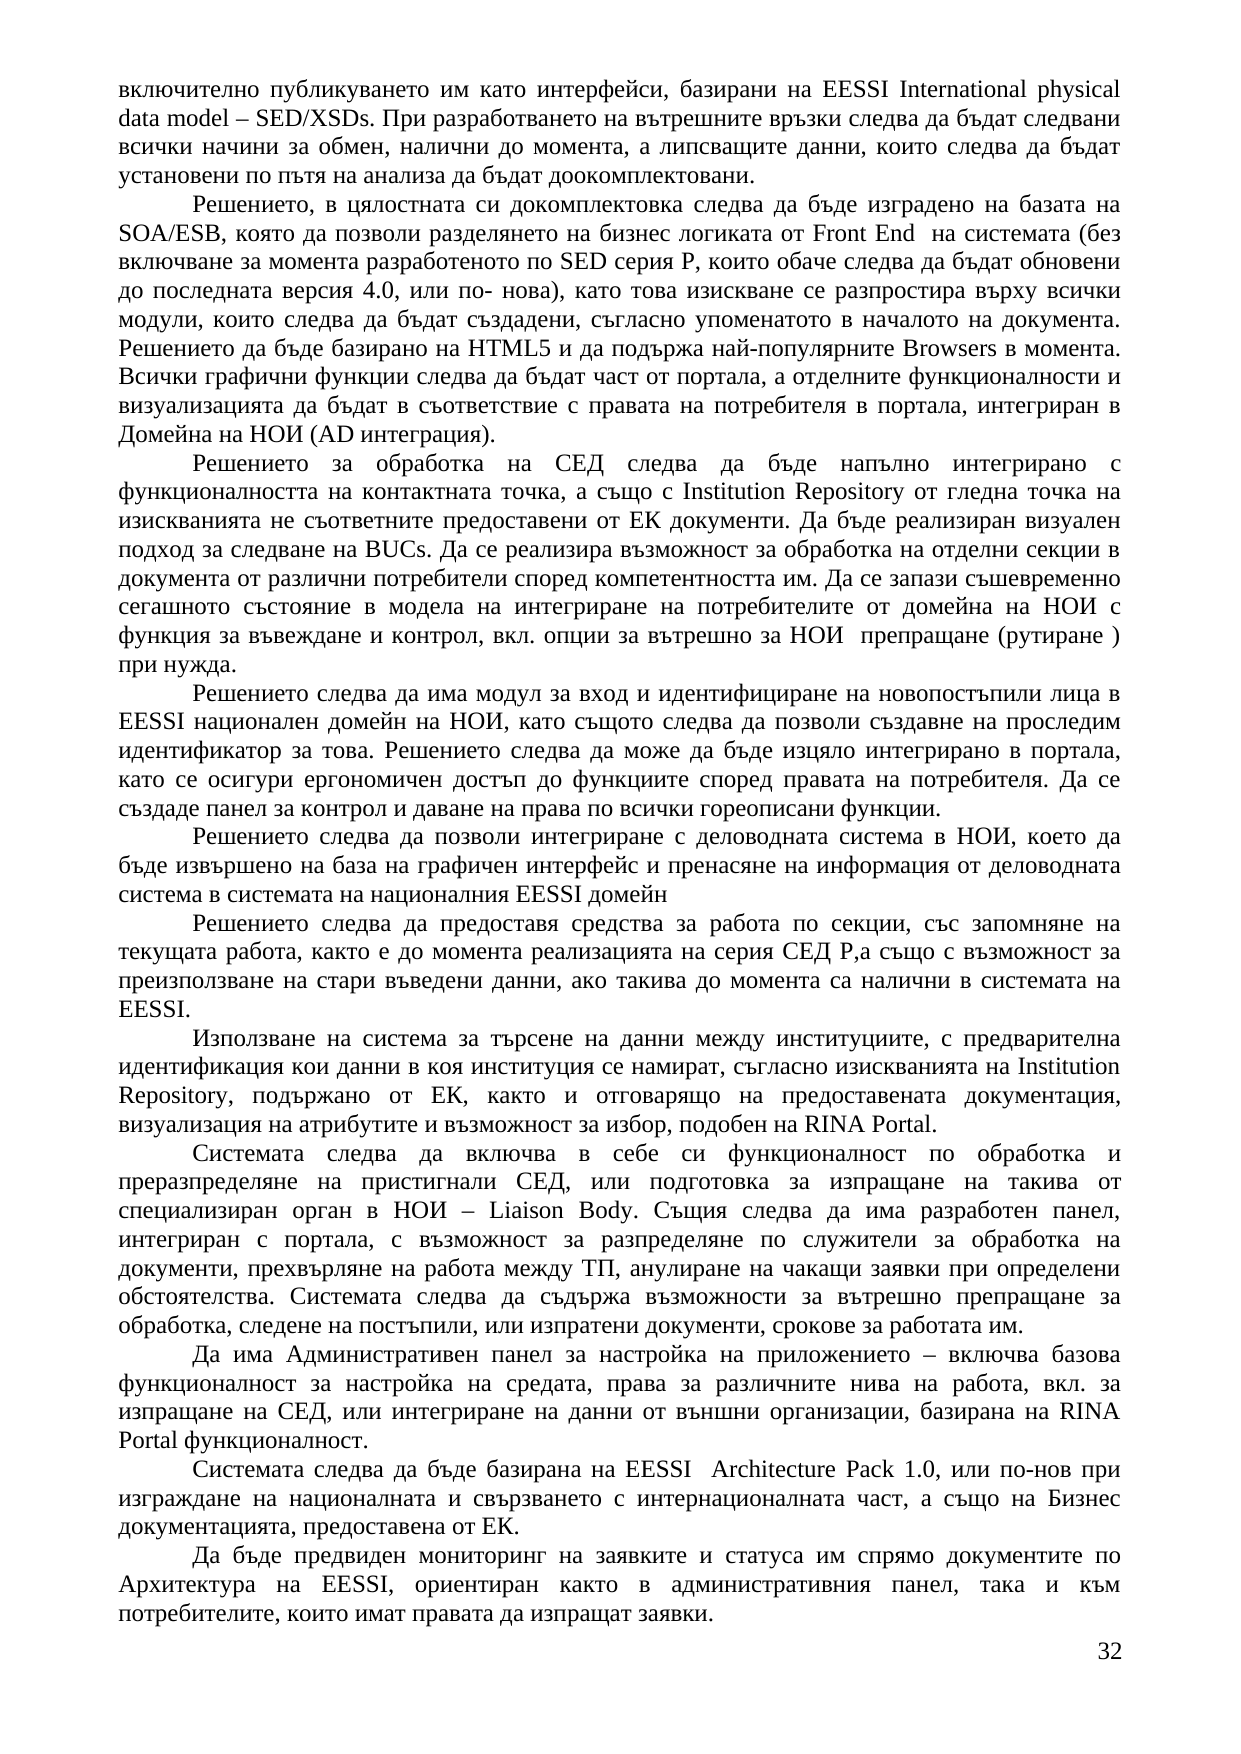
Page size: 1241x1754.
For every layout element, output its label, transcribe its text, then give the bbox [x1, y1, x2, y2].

text включително публикуването им като интерфейси, базирани на EESSI International physical data model – SED/XSDs. При разработването на вътрешните връзки следва да бъдат следвани всички начини за обмен, налични до момента, а липсващите данни, които следва да бъдат установени по пътя на анализа да бъдат доокомплектовани. [118, 74, 1122, 189]
text Решението, в цялостната си докомплектовка следва да бъде изградено на базата на SOA/ESB, която да позволи разделянето на бизнес логиката от Front End на системата (без включване за момента разработеното по SED серия P, които обаче следва да бъдат обновени до последната версия 4.0, или по- нова), като това изискване се разпростира върху всички модули, които следва да бъдат създадени, съгласно упоменатото в началото на документа. Решението да бъде базирано на HTML5 и да подържа най-популярните Browsers в момента. Всички графични функции следва да бъдат част от портала, а отделните функционалности и визуализацията да бъдат в съответствие с правата на потребителя в портала, интегриран в Домейна на НОИ (AD интеграция). [118, 189, 1122, 448]
text Решението следва да предоставя средства за работа по секции, със запомняне на текущата работа, както е до момента реализацията на серия СЕД P,а също с възможност за преизползване на стари въведени данни, ако такива до момента са налични в системата на EESSI. [118, 908, 1122, 1023]
text Решението следва да позволи интегриране с деловодната система в НОИ, което да бъде извършено на база на графичен интерфейс и пренасяне на информация от деловодната система в системата на националния EESSI домейн [118, 821, 1122, 908]
text Да има Административен панел за настройка на приложението – включва базова функционалност за настройка на средата, права за различните нива на работа, вкл. за изпращане на СЕД, или интегриране на данни от външни организации, базирана на RINA Portal функционалност. [118, 1339, 1122, 1454]
text Системата следва да включва в себе си функционалност по обработка и преразпределяне на пристигнали СЕД, или подготовка за изпращане на такива от специализиран орган в НОИ – Liaison Body. Същия следва да има разработен панел, интегриран с портала, с възможност за разпределяне по служители за обработка на документи, прехвърляне на работа между ТП, анулиране на чакащи заявки при определени обстоятелства. Системата следва да съдържа възможности за вътрешно препращане за обработка, следене на постъпили, или изпратени документи, срокове за работата им. [118, 1138, 1122, 1339]
text Системата следва да бъде базирана на EESSI Architecture Pack 1.0, или по-нов при изграждане на националната и свързването с интернационалната част, а също на Бизнес документацията, предоставена от ЕК. [118, 1454, 1122, 1540]
text Решението за обработка на СЕД следва да бъде напълно интегрирано с функционалността на контактната точка, а също с Institution Repository от гледна точка на изискванията не съответните предоставени от ЕК документи. Да бъде реализиран визуален подход за следване на BUCs. Да се реализира възможност за обработка на отделни секции в документа от различни потребители според компетентността им. Да се запази съшевременно сегашното състояние в модела на интегриране на потребителите от домейна на НОИ с функция за въвеждане и контрол, вкл. опции за вътрешно за НОИ препращане (рутиране ) при нужда. [118, 448, 1122, 678]
text Решението следва да има модул за вход и идентифициране на новопостъпили лица в EESSI национален домейн на НОИ, като същото следва да позволи създавне на проследим идентификатор за това. Решението следва да може да бъде изцяло интегрирано в портала, като се осигури ергономичен достъп до функциите според правата на потребителя. Да се създаде панел за контрол и даване на права по всички гореописани функции. [118, 678, 1122, 821]
text Да бъде предвиден мониторинг на заявките и статуса им спрямо документите по Архитектура на EESSI, ориентиран както в административния панел, така и към потребителите, които имат правата да изпращат заявки. [118, 1540, 1122, 1626]
text Използване на система за търсене на данни между институциите, с предварителна идентификация кои данни в коя институция се намират, съгласно изискванията на Institution Repository, подържано от ЕК, както и отговарящо на предоставената документация, визуализация на атрибутите и възможност за избор, подобен на RINA Portal. [118, 1023, 1122, 1138]
